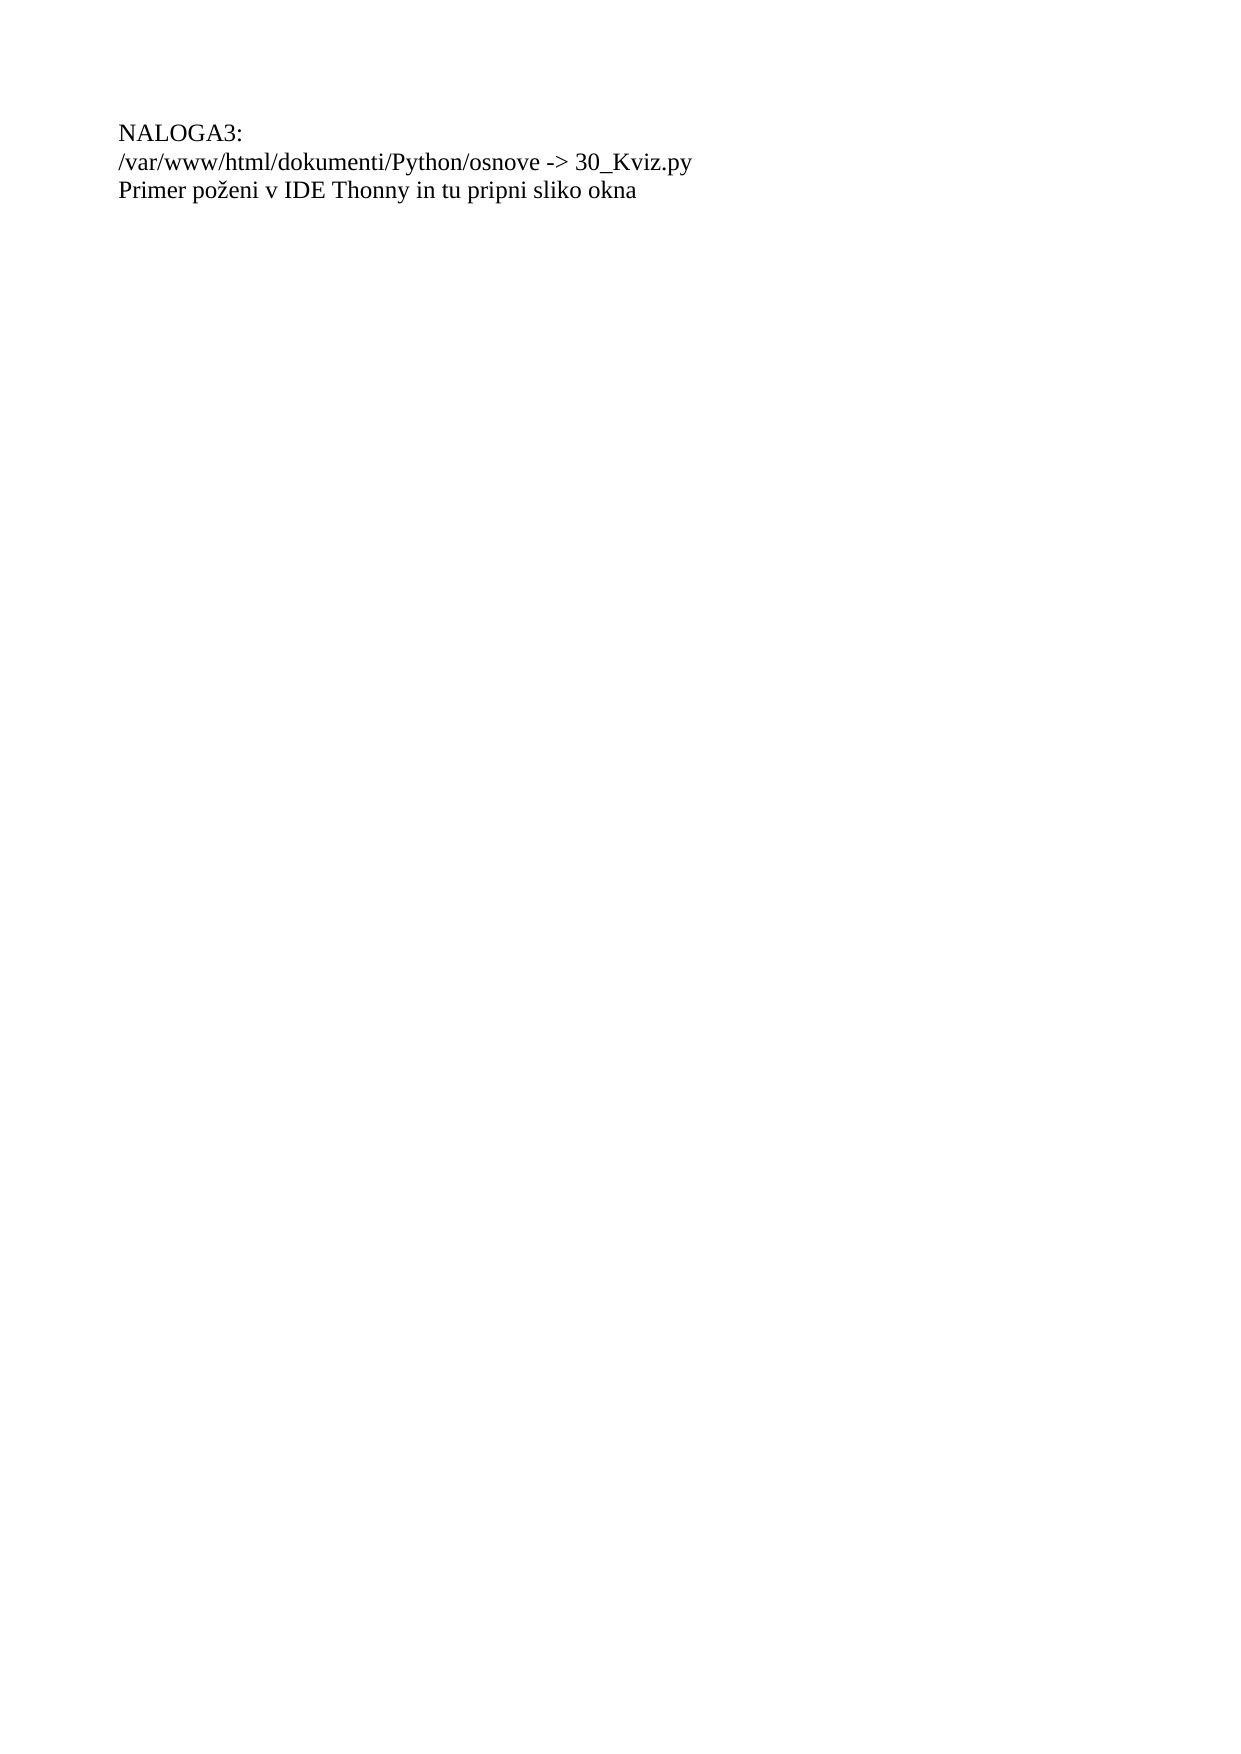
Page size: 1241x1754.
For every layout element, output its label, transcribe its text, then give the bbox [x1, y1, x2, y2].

text NALOGA3: [118, 118, 1122, 147]
text Primer poženi v IDE Thonny in tu pripni sliko okna [118, 176, 1122, 204]
text /var/www/html/dokumenti/Python/osnove -> 30_Kviz.py [118, 147, 1122, 176]
